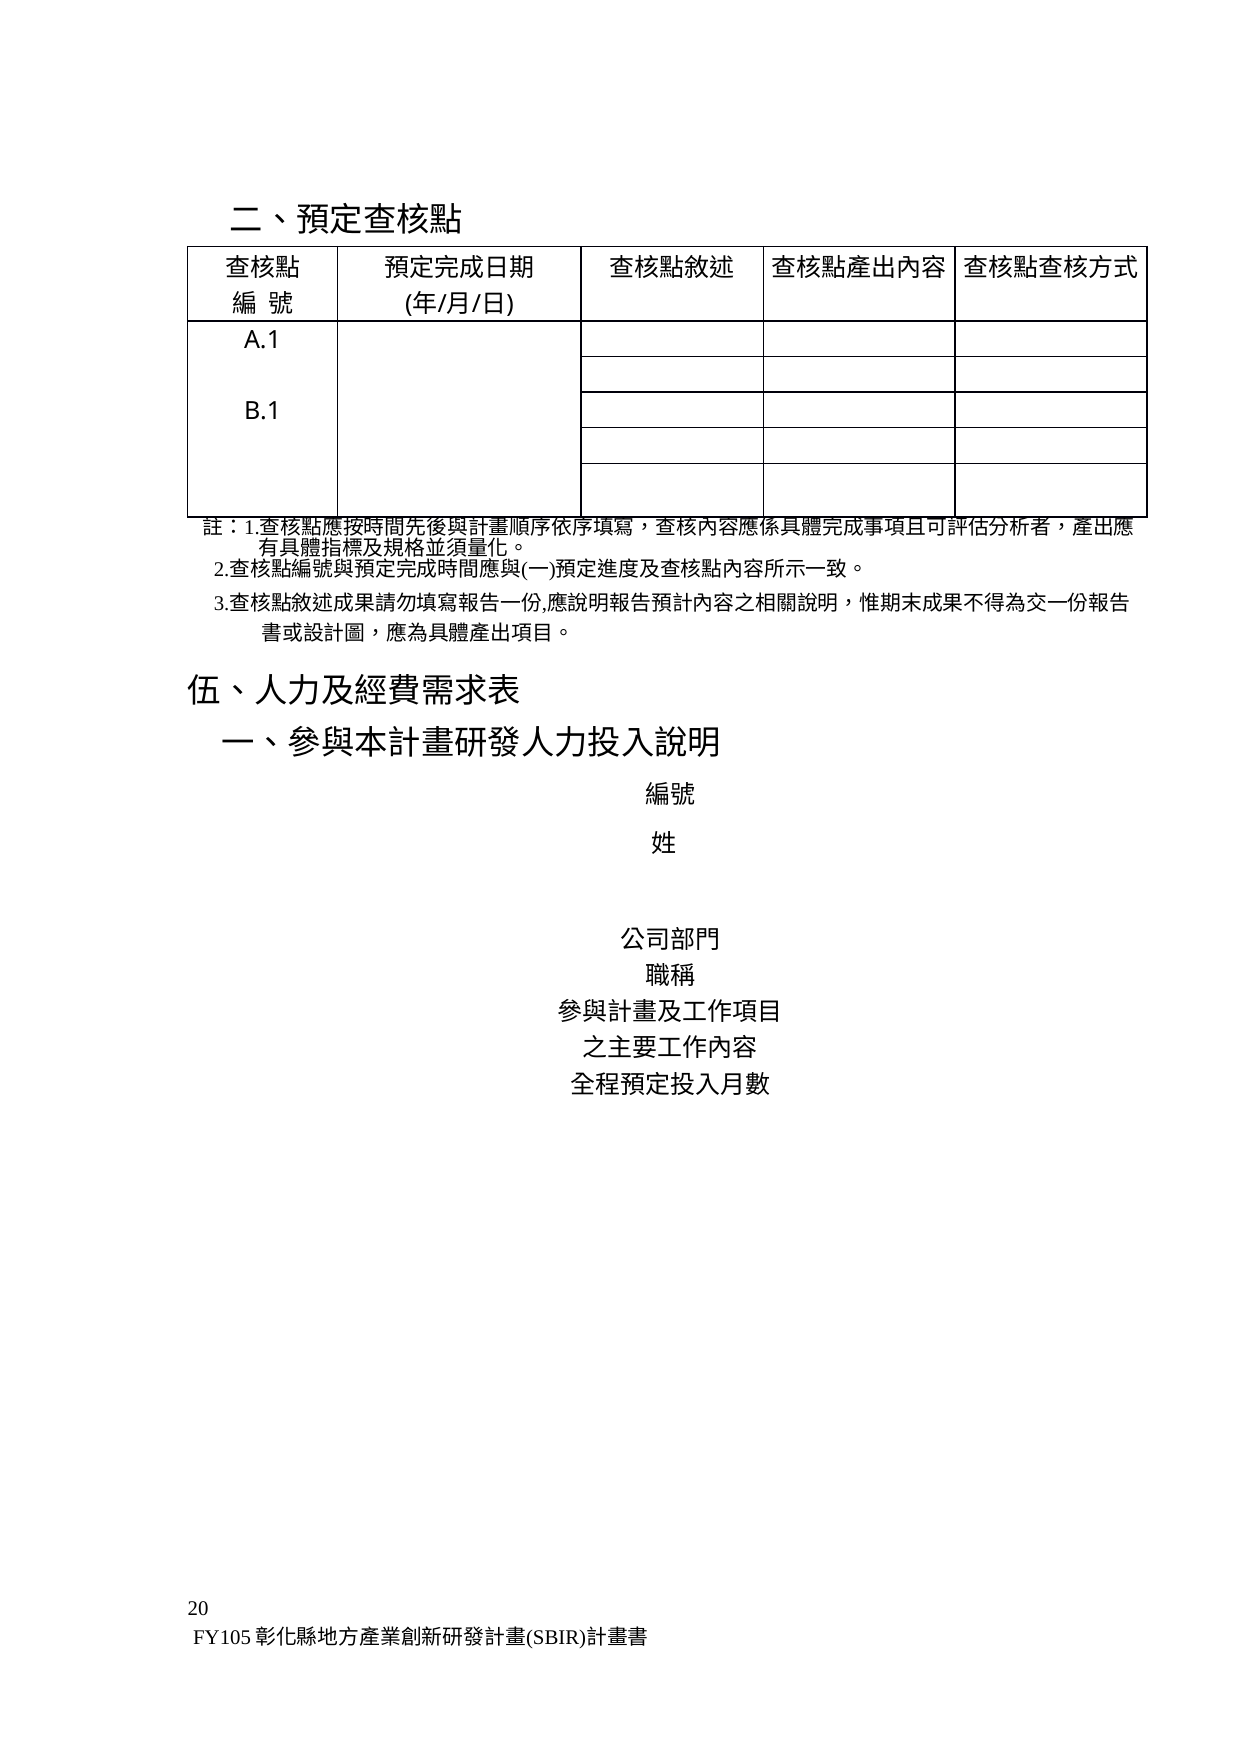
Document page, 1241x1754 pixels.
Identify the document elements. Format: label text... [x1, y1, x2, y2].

table_header 查核點敘述 [582, 247, 763, 320]
table_cell [956, 322, 1146, 356]
table_cell [764, 428, 954, 462]
table_cell [582, 428, 763, 462]
text 2.查核點編號與預定完成時間應與(一)預定進度及查核點內容所示一致。 [187, 559, 1152, 580]
table_cell [338, 463, 580, 516]
table_cell B.1 [188, 391, 337, 427]
table_cell [956, 428, 1146, 462]
table_cell [956, 357, 1146, 391]
table_cell [764, 322, 954, 356]
text 編號 [187, 775, 1152, 811]
text 姓 [187, 824, 1152, 860]
table_header 查核點 編 號 [188, 247, 337, 320]
text 之主要工作內容 [187, 1028, 1152, 1064]
table_cell [582, 464, 763, 516]
text 註：1.查核點應按時間先後與計畫順序依序填寫，查核內容應係具體完成事項且可評估分析者，產出應有具體指標及規格並須量化。 [202, 518, 1152, 559]
text 職稱 [187, 955, 1152, 992]
table_cell [764, 357, 954, 391]
text 參與計畫及工作項目 [187, 992, 1152, 1028]
table_header 查核點查核方式 [956, 247, 1146, 320]
table_cell [338, 391, 580, 427]
table_cell [188, 427, 337, 462]
table_cell [956, 464, 1146, 516]
table_cell [188, 463, 337, 516]
table_cell [582, 357, 763, 391]
subtitle 二、預定查核點 [187, 198, 1152, 239]
table_cell [338, 322, 580, 356]
text 公司部門 [187, 919, 1152, 955]
subtitle 一、參與本計畫研發人力投入說明 [187, 721, 1152, 762]
table_cell [338, 356, 580, 391]
table_cell [338, 427, 580, 462]
subtitle 伍、人力及經費需求表 [187, 666, 1152, 711]
table_cell A.1 [188, 322, 337, 356]
text 3.查核點敘述成果請勿填寫報告一份,應說明報告預計內容之相關說明，惟期末成果不得為交一份報告 書或設計圖，應為具體產出項目。 [187, 586, 1152, 647]
table_header 查核點產出內容 [764, 247, 954, 320]
table_cell [956, 393, 1146, 427]
table_cell [764, 393, 954, 427]
table_cell [188, 356, 337, 391]
table_header 預定完成日期 (年/月/日) [338, 247, 580, 320]
table_cell [582, 322, 763, 356]
table_cell [764, 464, 954, 516]
text 全程預定投入月數 [187, 1064, 1152, 1100]
table_cell [582, 393, 763, 427]
